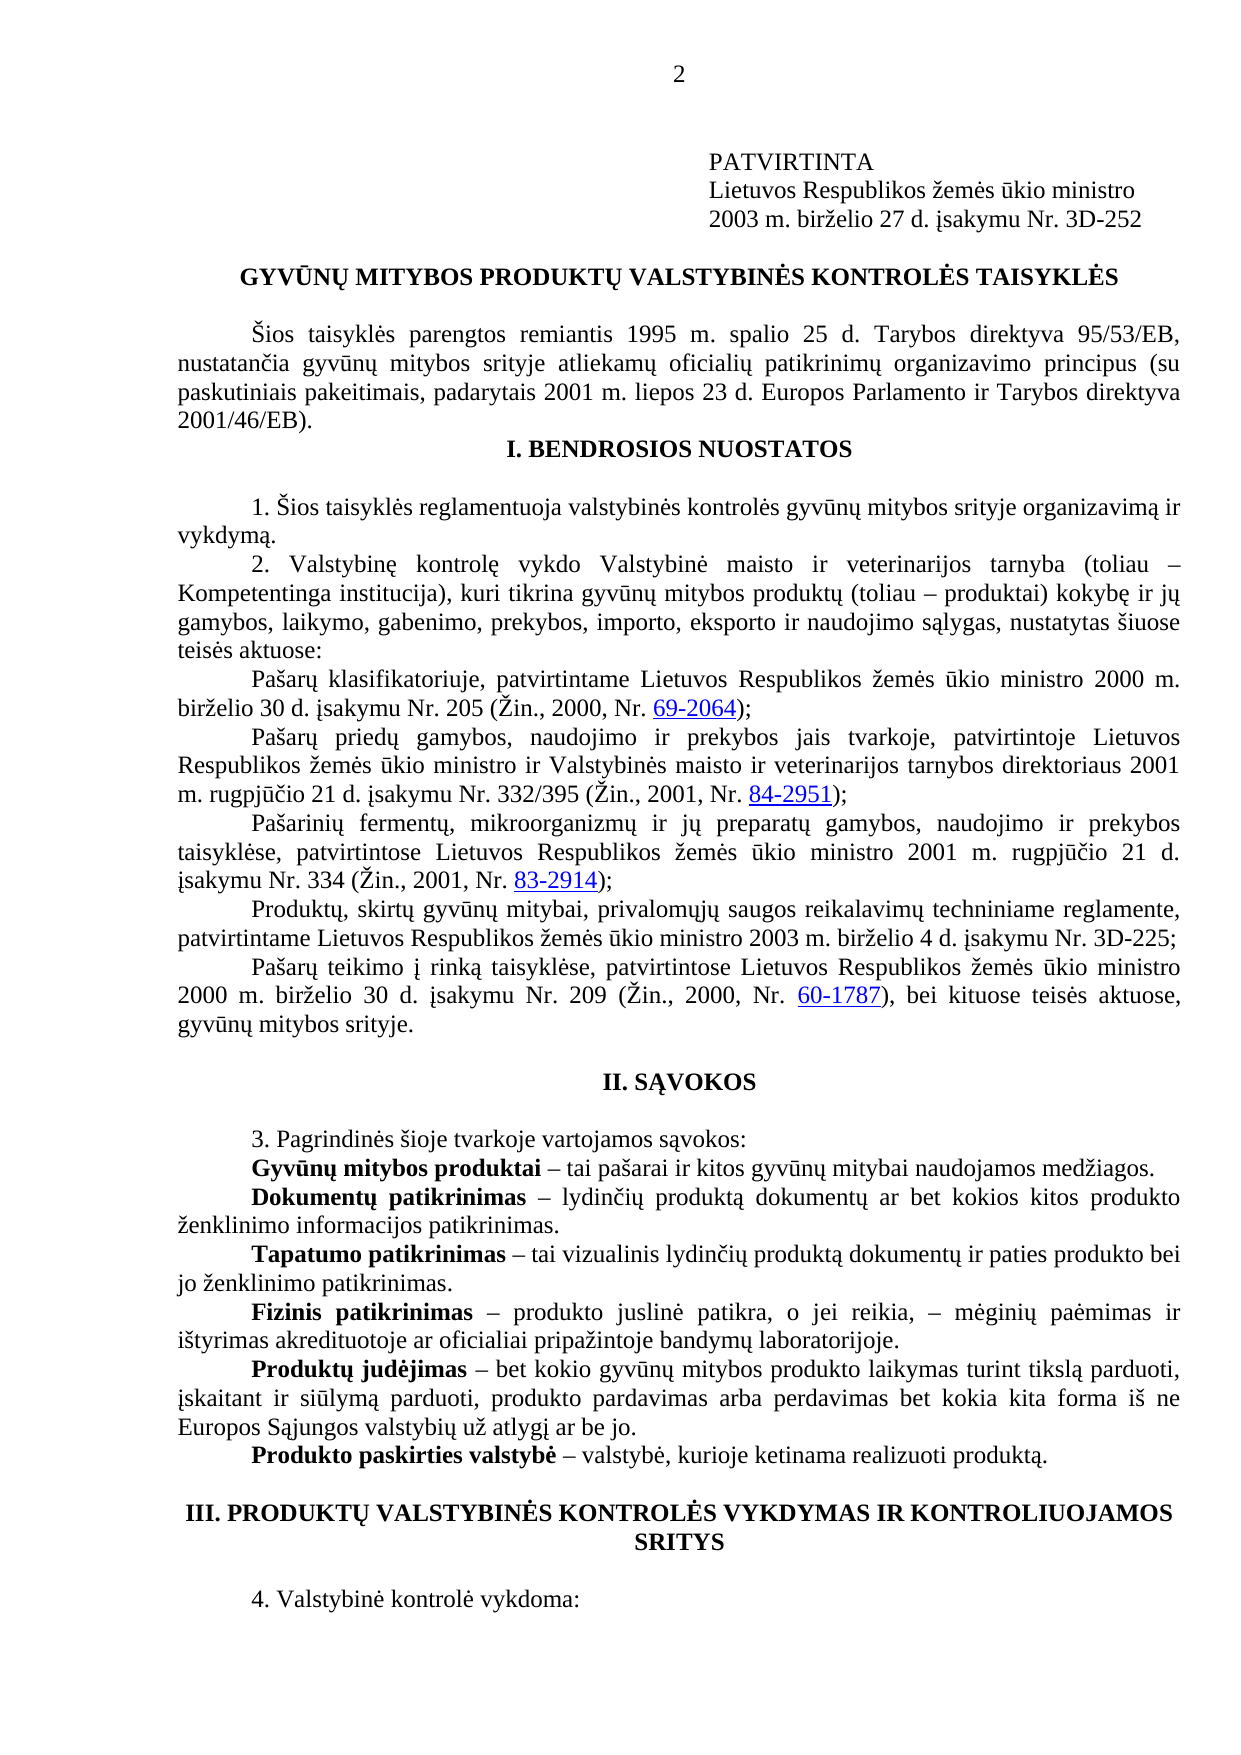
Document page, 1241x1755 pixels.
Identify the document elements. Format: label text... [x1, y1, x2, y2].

text Šios taisyklės parengtos remiantis 1995 m. spalio 25 d. Tarybos direktyva 95/53/EB, nustatančia gyvūnų mitybos srityje atliekamų oficialių patikrinimų organizavimo principus (su paskutiniais pakeitimais, padarytais 2001 m. liepos 23 d. Europos Parlamento ir Tarybos direktyva 2001/46/EB). [177, 319, 1181, 434]
text gyvūnų mitybOS produktų VALSTYBINĖS KONTROLĖS TAISYKLĖS [177, 262, 1181, 291]
text Pašarų teikimo į rinką taisyklėse, patvirtintose Lietuvos Respublikos žemės ūkio ministro 2000 m. birželio 30 d. įsakymu Nr. 209 (Žin., 2000, Nr. 60-1787), bei kituose teisės aktuose, gyvūnų mitybos srityje. [177, 952, 1181, 1038]
text Tapatumo patikrinimas – tai vizualinis lydinčių produktą dokumentų ir paties produkto bei jo ženklinimo patikrinimas. [177, 1239, 1181, 1297]
text Pašarinių fermentų, mikroorganizmų ir jų preparatų gamybos, naudojimo ir prekybos taisyklėse, patvirtintose Lietuvos Respublikos žemės ūkio ministro 2001 m. rugpjūčio 21 d. įsakymu Nr. 334 (Žin., 2001, Nr. 83-2914); [177, 808, 1181, 894]
text 4. Valstybinė kontrolė vykdoma: [177, 1584, 1181, 1613]
text I. BENDROSIOS NUOSTATOS [177, 434, 1181, 463]
text Lietuvos Respublikos žemės ūkio ministro [177, 176, 1181, 204]
text 3. Pagrindinės šioje tvarkoje vartojamos sąvokos: [177, 1124, 1181, 1153]
text Pašarų priedų gamybos, naudojimo ir prekybos jais tvarkoje, patvirtintoje Lietuvos Respublikos žemės ūkio ministro ir Valstybinės maisto ir veterinarijos tarnybos direktoriaus 2001 m. rugpjūčio 21 d. įsakymu Nr. 332/395 (Žin., 2001, Nr. 84-2951); [177, 722, 1181, 808]
text Produktų judėjimas – bet kokio gyvūnų mitybos produkto laikymas turint tikslą parduoti, įskaitant ir siūlymą parduoti, produkto pardavimas arba perdavimas bet kokia kita forma iš ne Europos Sąjungos valstybių už atlygį ar be jo. [177, 1354, 1181, 1441]
text 2003 m. birželio 27 d. įsakymu Nr. 3D-252 [177, 204, 1181, 233]
text III. produktų VALSTYBINĖS KONTROLĖS VYKDYMAS IR KONTROLIUOJAMOS SRITYS [177, 1498, 1181, 1556]
text 2. Valstybinę kontrolę vykdo Valstybinė maisto ir veterinarijos tarnyba (toliau – Kompetentinga institucija), kuri tikrina gyvūnų mitybos produktų (toliau – produktai) kokybę ir jų gamybos, laikymo, gabenimo, prekybos, importo, eksporto ir naudojimo sąlygas, nustatytas šiuose teisės aktuose: [177, 549, 1181, 664]
text Gyvūnų mitybos produktai – tai pašarai ir kitos gyvūnų mitybai naudojamos medžiagos. [177, 1153, 1181, 1182]
text Produktų, skirtų gyvūnų mitybai, privalomųjų saugos reikalavimų techniniame reglamente, patvirtintame Lietuvos Respublikos žemės ūkio ministro 2003 m. birželio 4 d. įsakymu Nr. 3D-225; [177, 894, 1181, 952]
text II. SĄVOKOS [177, 1067, 1181, 1096]
text Fizinis patikrinimas – produkto juslinė patikra, o jei reikia, – mėginių paėmimas ir ištyrimas akredituotoje ar oficialiai pripažintoje bandymų laboratorijoje. [177, 1297, 1181, 1354]
text Dokumentų patikrinimas – lydinčių produktą dokumentų ar bet kokios kitos produkto ženklinimo informacijos patikrinimas. [177, 1182, 1181, 1239]
text Pašarų klasifikatoriuje, patvirtintame Lietuvos Respublikos žemės ūkio ministro 2000 m. birželio 30 d. įsakymu Nr. 205 (Žin., 2000, Nr. 69-2064); [177, 664, 1181, 722]
text PATVIRTINTA [177, 147, 1181, 176]
text Produkto paskirties valstybė – valstybė, kurioje ketinama realizuoti produktą. [177, 1441, 1181, 1469]
text 1. Šios taisyklės reglamentuoja valstybinės kontrolės gyvūnų mitybos srityje organizavimą ir vykdymą. [177, 492, 1181, 549]
